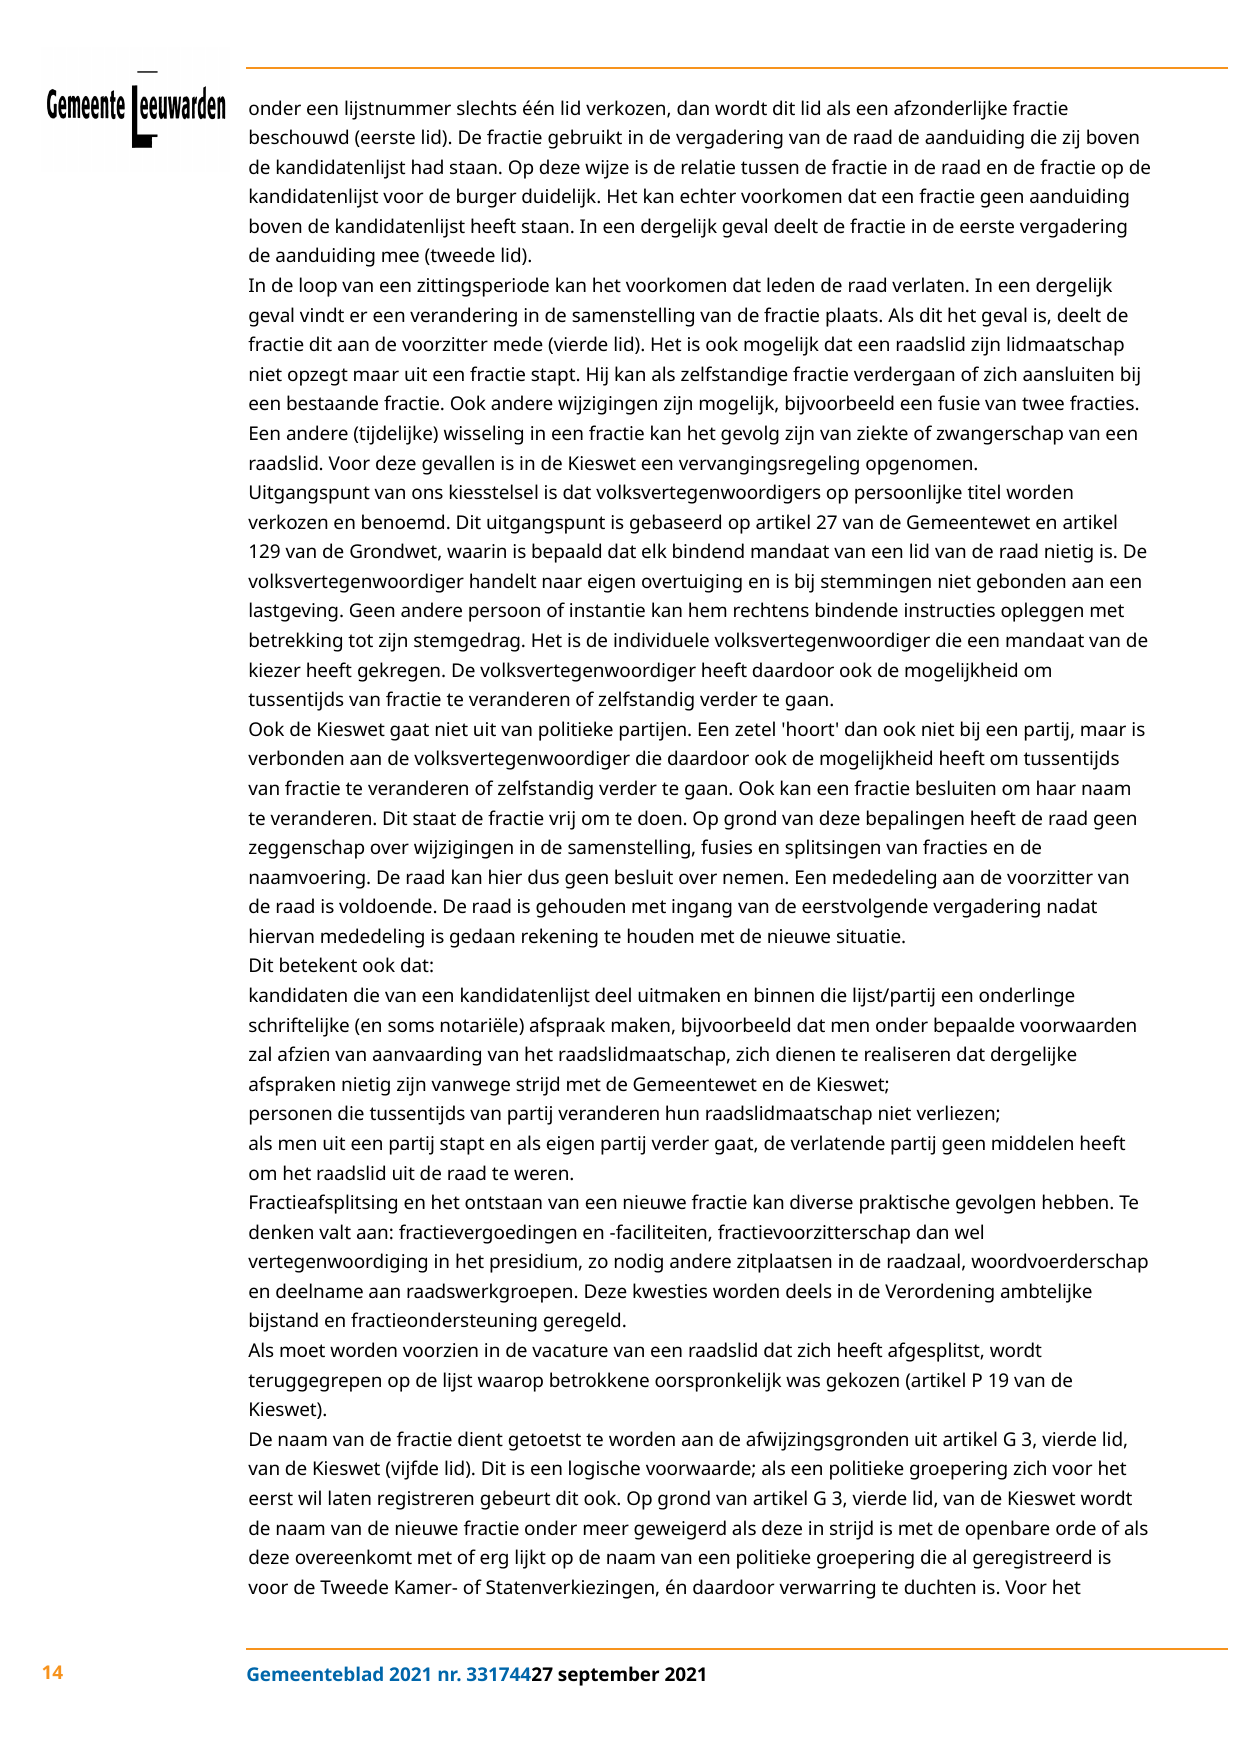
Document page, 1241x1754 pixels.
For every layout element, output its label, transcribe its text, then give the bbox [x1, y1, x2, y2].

text Fractieafsplitsing en het ontstaan van een nieuwe fractie kan diverse praktische gevolgen hebben. Te denken valt aan: fractievergoedingen en -faciliteiten, fractievoorzitterschap dan wel vertegenwoordiging in het presidium, zo nodig andere zitplaatsen in de raadzaal, woordvoerderschap en deelname aan raadswerkgroepen. Deze kwesties worden deels in de Verordening ambtelijke bijstand en fractieondersteuning geregeld. [248, 1189, 1152, 1333]
text personen die tussentijds van partij veranderen hun raadslidmaatschap niet verliezen; [248, 1101, 1152, 1126]
picture [41, 47, 231, 172]
text als men uit een partij stapt en als eigen partij verder gaat, de verlatende partij geen middelen heeft om het raadslid uit de raad te weren. [248, 1130, 1152, 1186]
text In de loop van een zittingsperiode kan het voorkomen dat leden de raad verlaten. In een dergelijk geval vindt er een verandering in de samenstelling van de fractie plaats. Als dit het geval is, deelt de fractie dit aan de voorzitter mede (vierde lid). Het is ook mogelijk dat een raadslid zijn lidmaatschap niet opzegt maar uit een fractie stapt. Hij kan als zelfstandige fractie verdergaan of zich aansluiten bij een bestaande fractie. Ook andere wijzigingen zijn mogelijk, bijvoorbeeld een fusie van twee fracties. Een andere (tijdelijke) wisseling in een fractie kan het gevolg zijn van ziekte of zwangerschap van een raadslid. Voor deze gevallen is in de Kieswet een vervangingsregeling opgenomen. [248, 272, 1152, 476]
text Dit betekent ook dat: [248, 953, 1152, 978]
text De naam van de fractie dient getoetst te worden aan de afwijzingsgronden uit artikel G 3, vierde lid, van de Kieswet (vijfde lid). Dit is een logische voorwaarde; als een politieke groepering zich voor het eerst wil laten registreren gebeurt dit ook. Op grond van artikel G 3, vierde lid, van de Kieswet wordt de naam van de nieuwe fractie onder meer geweigerd als deze in strijd is met de openbare orde of als deze overeenkomt met of erg lijkt op de naam van een politieke groepering die al geregistreerd is voor de Tweede Kamer- of Statenverkiezingen, én daardoor verwarring te duchten is. Voor het [248, 1426, 1152, 1600]
text Ook de Kieswet gaat niet uit van politieke partijen. Een zetel 'hoort' dan ook niet bij een partij, maar is verbonden aan de volksvertegenwoordiger die daardoor ook de mogelijkheid heeft om tussentijds van fractie te veranderen of zelfstandig verder te gaan. Ook kan een fractie besluiten om haar naam te veranderen. Dit staat de fractie vrij om te doen. Op grond van deze bepalingen heeft de raad geen zeggenschap over wijzigingen in de samenstelling, fusies en splitsingen van fracties en de naamvoering. De raad kan hier dus geen besluit over nemen. Een mededeling aan de voorzitter van de raad is voldoende. De raad is gehouden met ingang van de eerstvolgende vergadering nadat hiervan mededeling is gedaan rekening te houden met de nieuwe situatie. [248, 716, 1152, 949]
text onder een lijstnummer slechts één lid verkozen, dan wordt dit lid als een afzonderlijke fractie beschouwd (eerste lid). De fractie gebruikt in de vergadering van de raad de aanduiding die zij boven de kandidatenlijst had staan. Op deze wijze is de relatie tussen de fractie in de raad en de fractie op de kandidatenlijst voor de burger duidelijk. Het kan echter voorkomen dat een fractie geen aanduiding boven de kandidatenlijst heeft staan. In een dergelijk geval deelt de fractie in de eerste vergadering de aanduiding mee (tweede lid). [248, 95, 1152, 268]
text Uitgangspunt van ons kiesstelsel is dat volksvertegenwoordigers op persoonlijke titel worden verkozen en benoemd. Dit uitgangspunt is gebaseerd op artikel 27 van de Gemeentewet en artikel 129 van de Grondwet, waarin is bepaald dat elk bindend mandaat van een lid van de raad nietig is. De volksvertegenwoordiger handelt naar eigen overtuiging en is bij stemmingen niet gebonden aan een lastgeving. Geen andere persoon of instantie kan hem rechtens bindende instructies opleggen met betrekking tot zijn stemgedrag. Het is de individuele volksvertegenwoordiger die een mandaat van de kiezer heeft gekregen. De volksvertegenwoordiger heeft daardoor ook de mogelijkheid om tussentijds van fractie te veranderen of zelfstandig verder te gaan. [248, 479, 1152, 712]
text kandidaten die van een kandidatenlijst deel uitmaken en binnen die lijst/partij een onderlinge schriftelijke (en soms notariële) afspraak maken, bijvoorbeeld dat men onder bepaalde voorwaarden zal afzien van aanvaarding van het raadslidmaatschap, zich dienen te realiseren dat dergelijke afspraken nietig zijn vanwege strijd met de Gemeentewet en de Kieswet; [248, 982, 1152, 1097]
text Als moet worden voorzien in de vacature van een raadslid dat zich heeft afgesplitst, wordt teruggegrepen op de lijst waarop betrokkene oorspronkelijk was gekozen (artikel P 19 van de Kieswet). [248, 1337, 1152, 1422]
